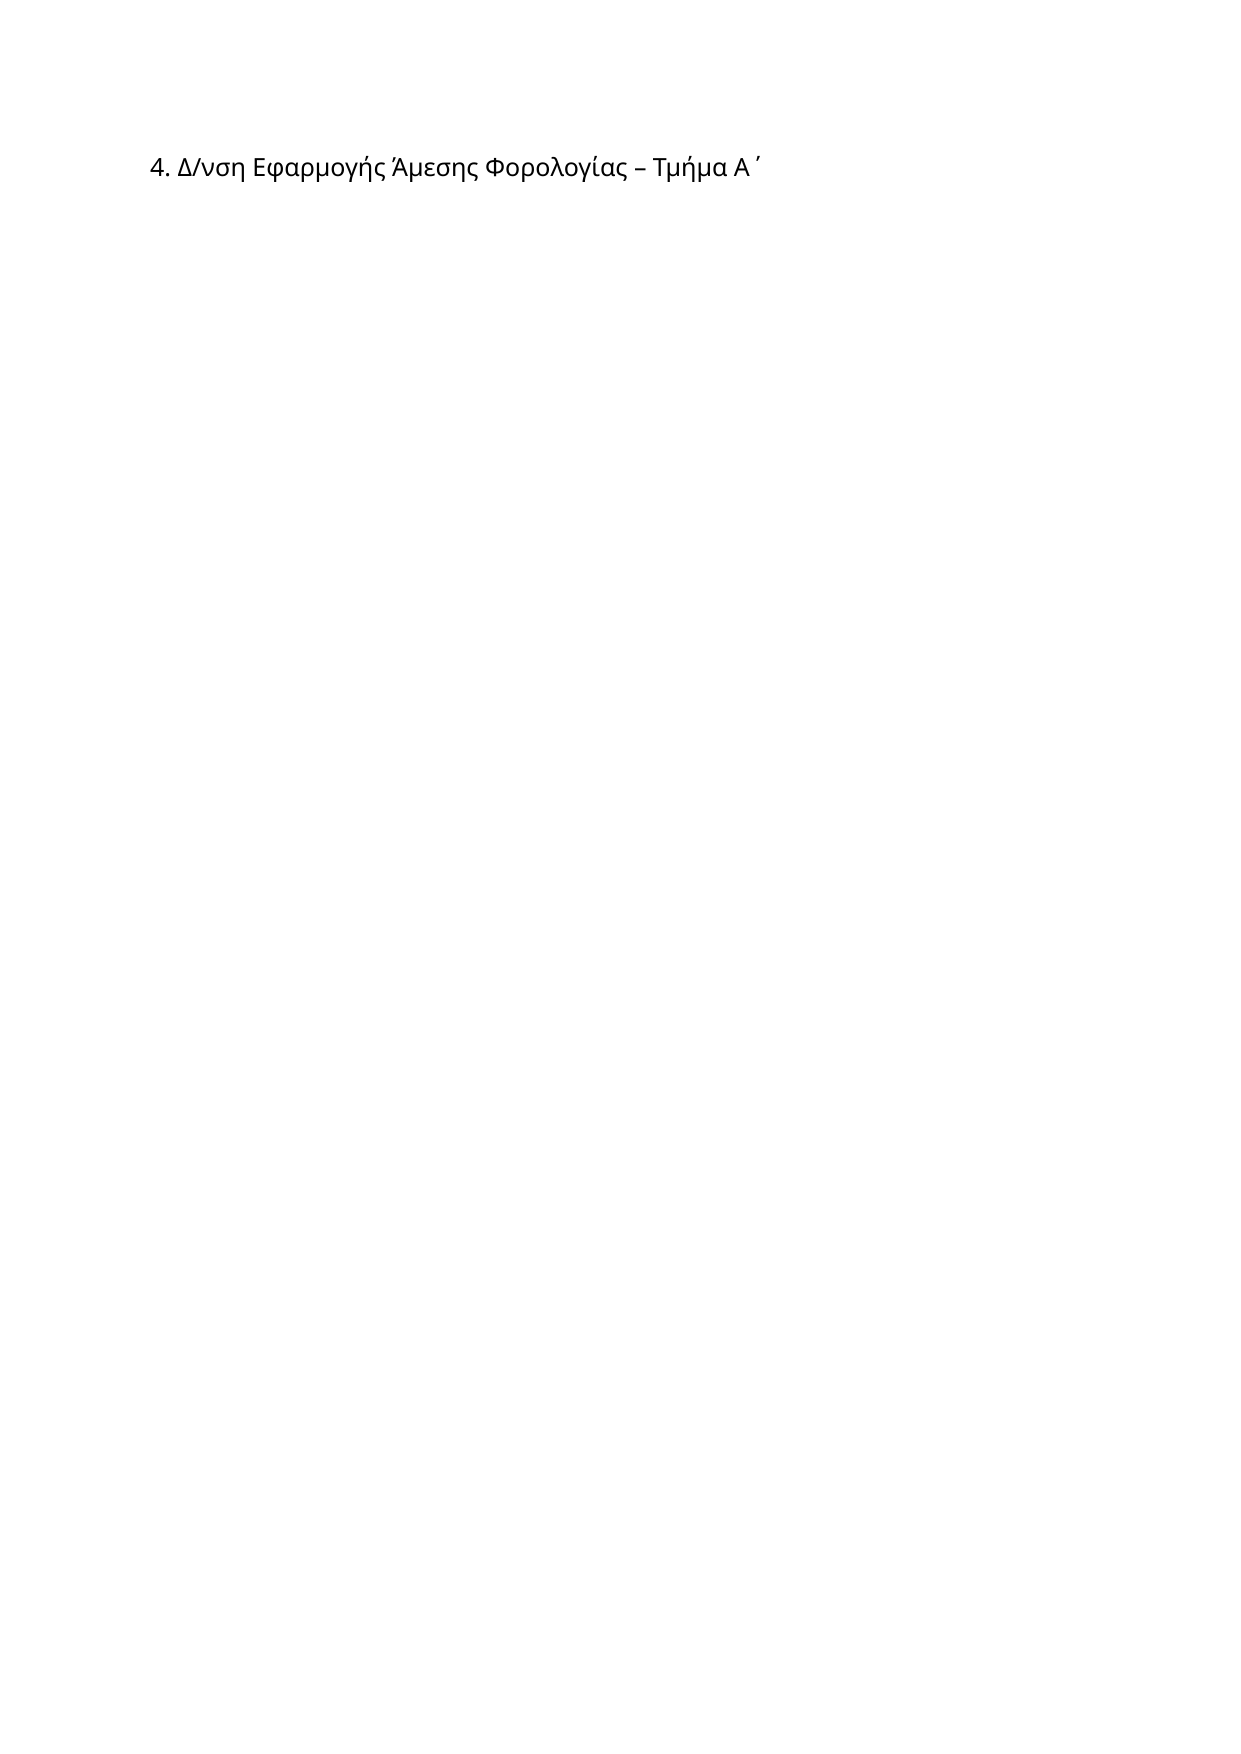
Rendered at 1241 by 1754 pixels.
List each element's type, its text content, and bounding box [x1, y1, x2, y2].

text 4. Δ/νση Εφαρμογής Άμεσης Φορολογίας – Τμήμα Α΄ [150, 150, 1090, 184]
